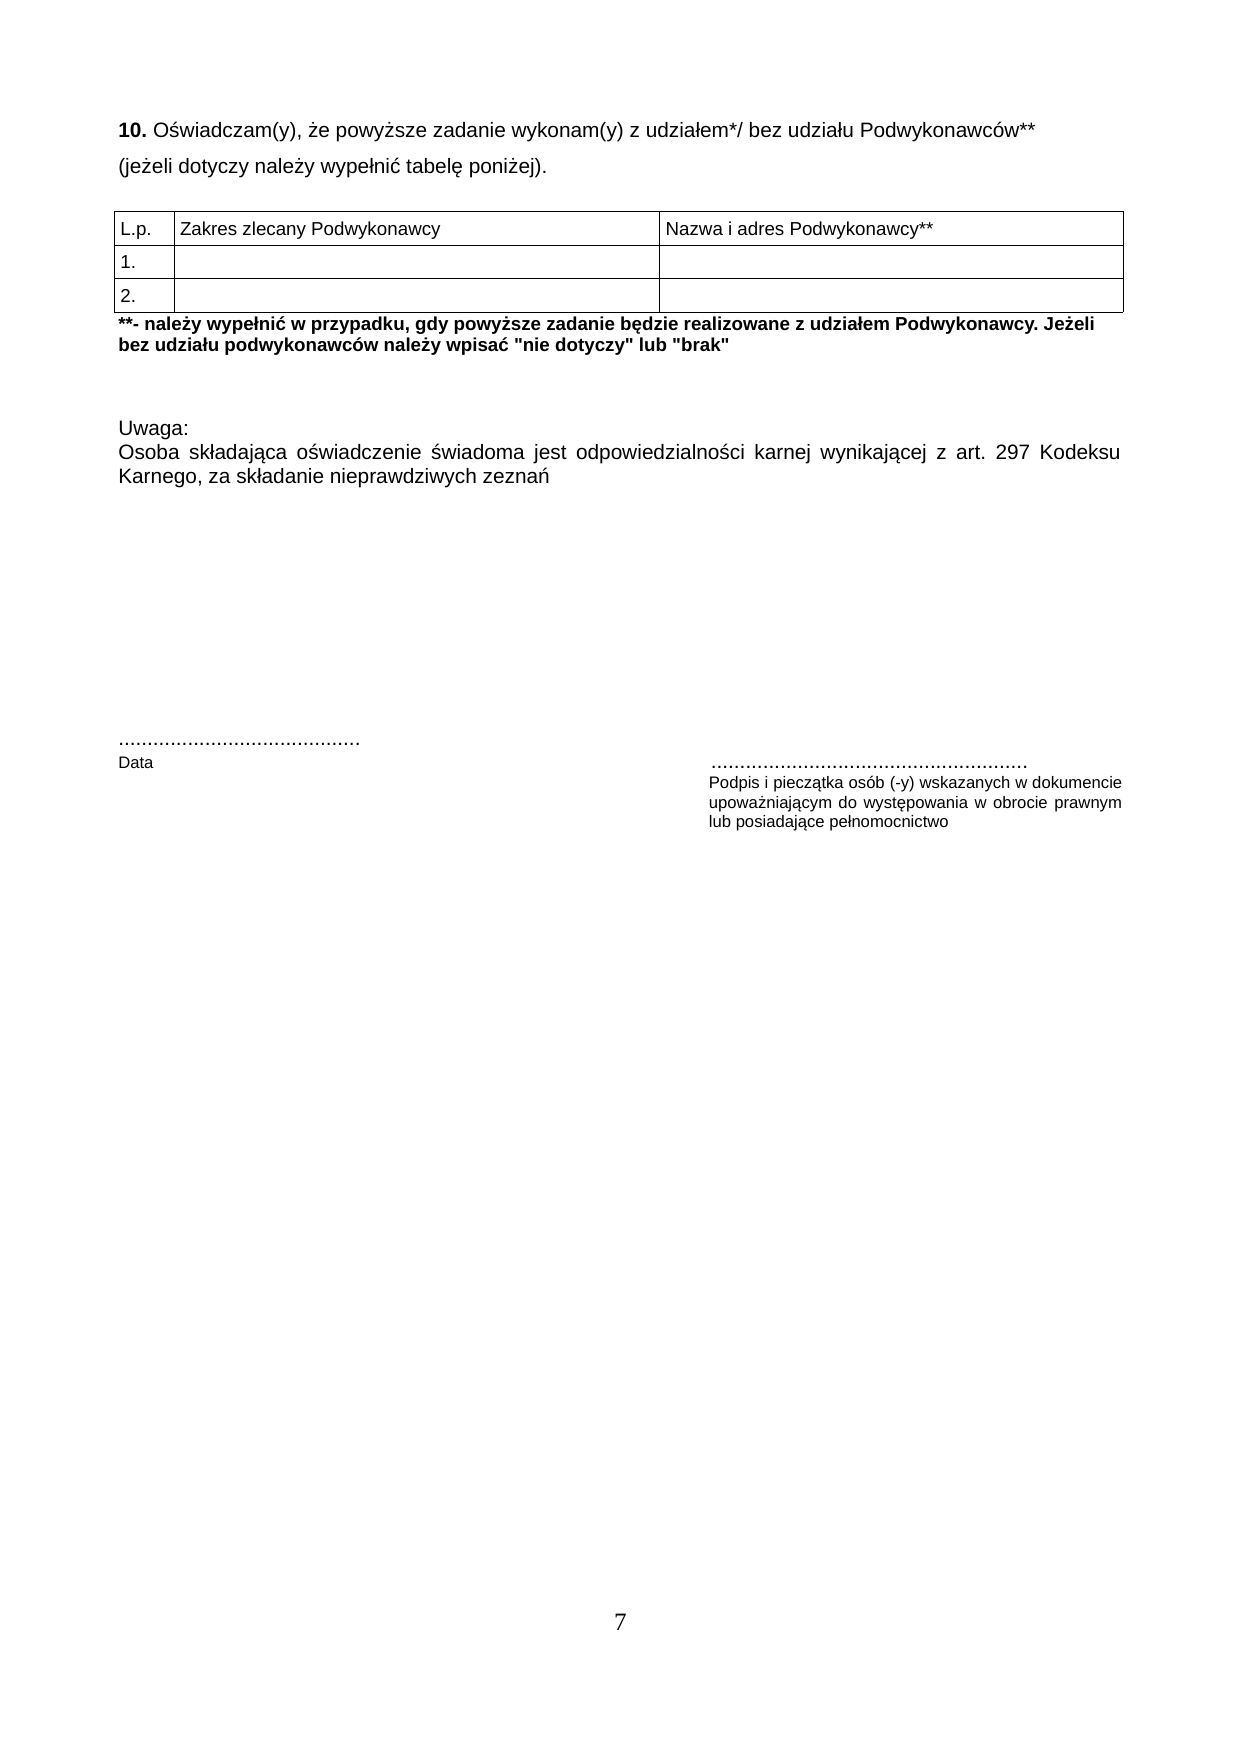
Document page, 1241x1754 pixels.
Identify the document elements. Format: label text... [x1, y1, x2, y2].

table_cell 1. [115, 246, 174, 278]
text Podpis i pieczątka osób (-y) wskazanych w dokumencie upoważniającym do występowania w obrocie prawnym lub posiadające pełnomocnictwo [709, 773, 1122, 831]
text **- należy wypełnić w przypadku, gdy powyższe zadanie będzie realizowane z udziałem Podwykonawcy. Jeżeli bez udziału podwykonawców należy wpisać "nie dotyczy" lub "brak" [118, 313, 1122, 355]
text Uwaga: [118, 416, 1122, 440]
table_cell [175, 246, 659, 278]
table_header L.p. [115, 212, 174, 245]
table_header Nazwa i adres Podwykonawcy** [660, 212, 1123, 245]
table_cell 2. [115, 279, 174, 312]
table_cell [660, 246, 1123, 278]
text Data ....................................................... [118, 749, 1122, 773]
table_cell [660, 279, 1123, 312]
text Osoba składająca oświadczenie świadoma jest odpowiedzialności karnej wynikającej z art. 297 Kodeksu Karnego, za składanie nieprawdziwych zeznań [118, 440, 1122, 488]
table_header Zakres zlecany Podwykonawcy [175, 212, 659, 245]
text .......................................... [118, 725, 1122, 749]
text 10. Oświadczam(y), że powyższe zadanie wykonam(y) z udziałem*/ bez udziału Podwykonawców** [118, 118, 1122, 142]
table_cell [175, 279, 659, 312]
text (jeżeli dotyczy należy wypełnić tabelę poniżej). [118, 154, 1122, 178]
